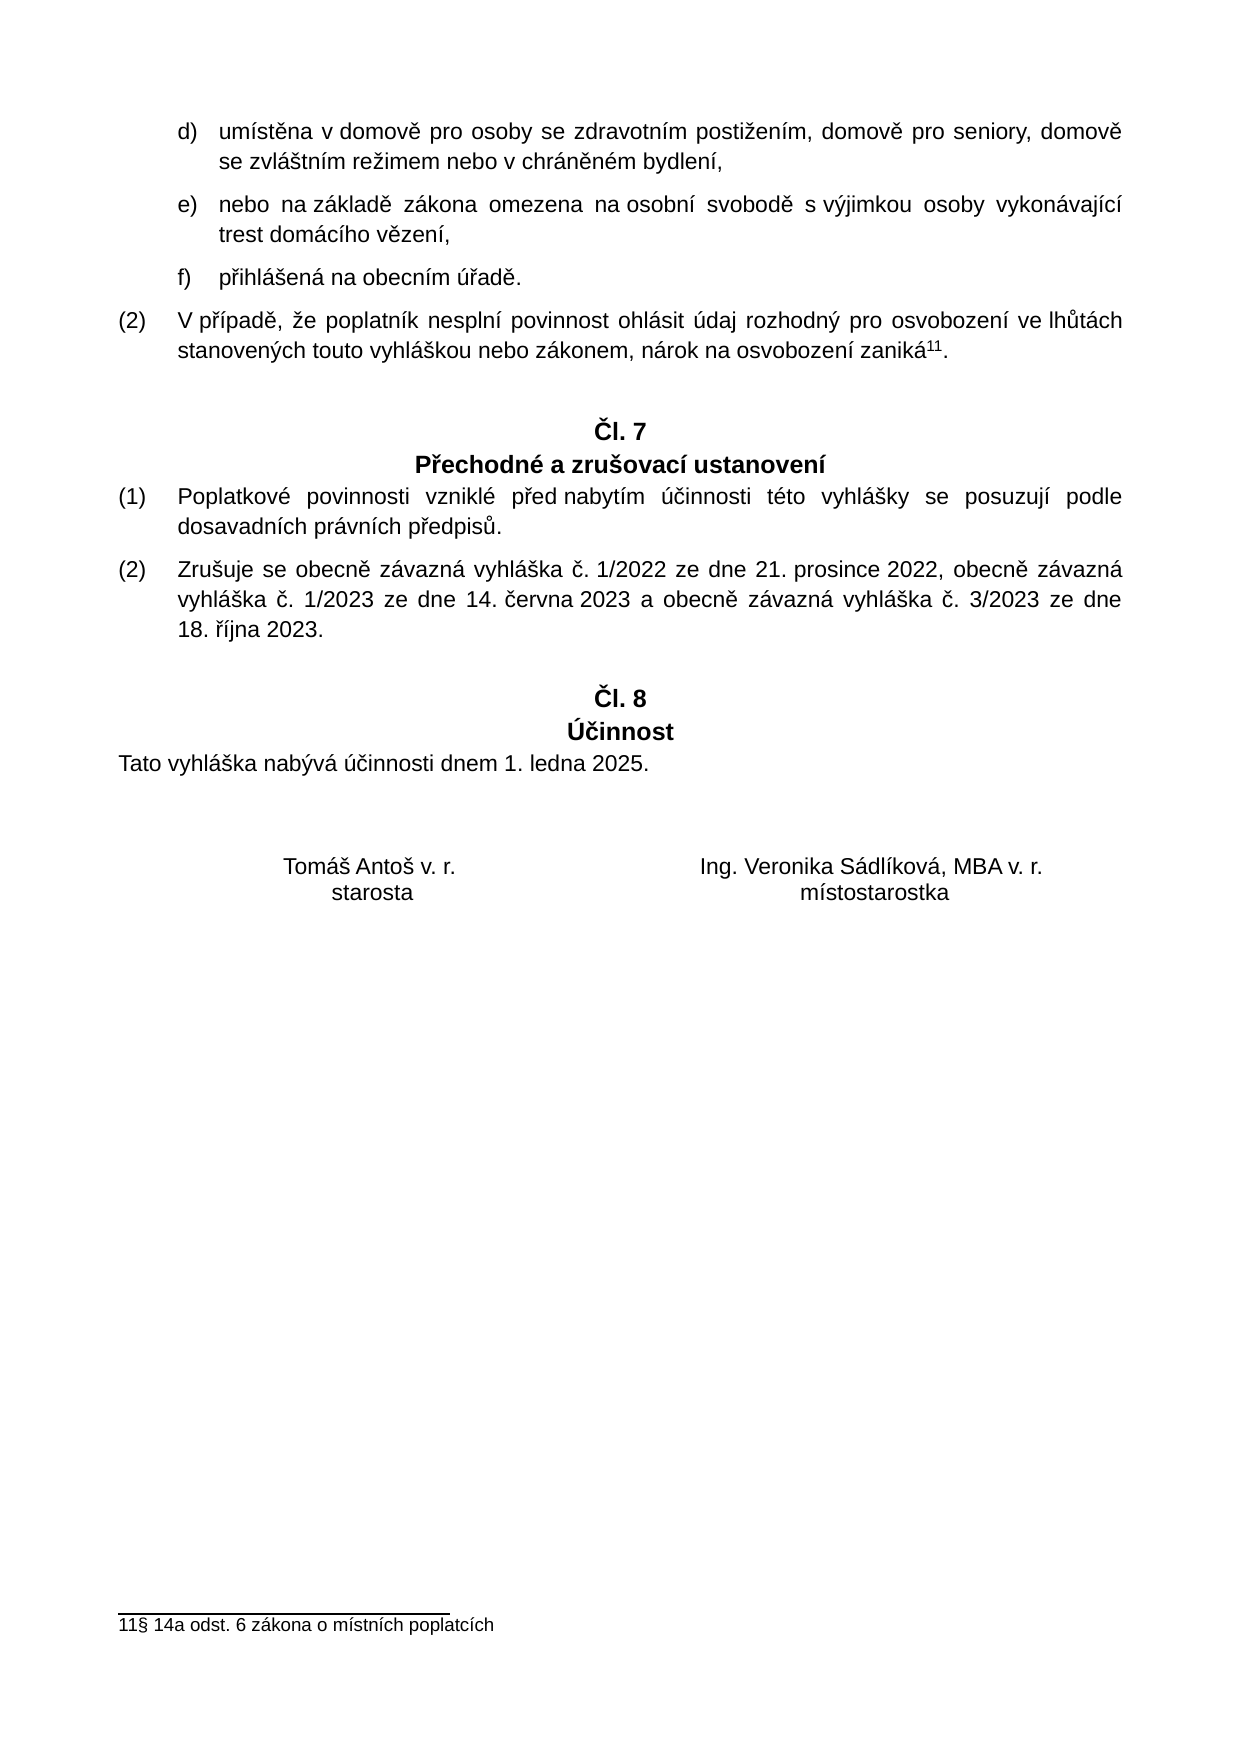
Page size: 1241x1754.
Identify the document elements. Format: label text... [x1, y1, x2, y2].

list § 14a odst. 6 zákona o místních poplatcích [118, 1614, 1122, 1635]
list nebo na základě zákona omezena na osobní svobodě s výjimkou osoby vykonávající trest domácího vězení, [177, 191, 1122, 248]
list V případě, že poplatník nesplní povinnost ohlásit údaj rozhodný pro osvobození ve lhůtách stanovených touto vyhláškou nebo zákonem, nárok na osvobození zaniká. [118, 307, 1122, 363]
list Poplatkové povinnosti vzniklé před nabytím účinnosti této vyhlášky se posuzují podle dosavadních právních předpisů. [118, 483, 1122, 540]
table_header Ing. Veronika Sádlíková, MBA v. r. místostarostka [620, 793, 1122, 911]
subtitle Čl. 8 Účinnost [118, 684, 1122, 746]
subtitle Čl. 7 Přechodné a zrušovací ustanovení [118, 417, 1122, 479]
text Tato vyhláška nabývá účinnosti dnem 1. ledna 2025. [118, 750, 1122, 777]
list Zrušuje se obecně závazná vyhláška č. 1/2022 ze dne 21. prosince 2022, obecně závazná vyhláška č. 1/2023 ze dne 14. června 2023 a obecně závazná vyhláška č. 3/2023 ze dne 18. října 2023. [118, 556, 1122, 643]
table_header Tomáš Antoš v. r. starosta [118, 793, 620, 911]
list umístěna v domově pro osoby se zdravotním postižením, domově pro seniory, domově se zvláštním režimem nebo v chráněném bydlení, [177, 118, 1122, 175]
list přihlášená na obecním úřadě. [177, 264, 1122, 290]
table_cell [118, 911, 620, 1029]
table_cell [620, 911, 1122, 1029]
